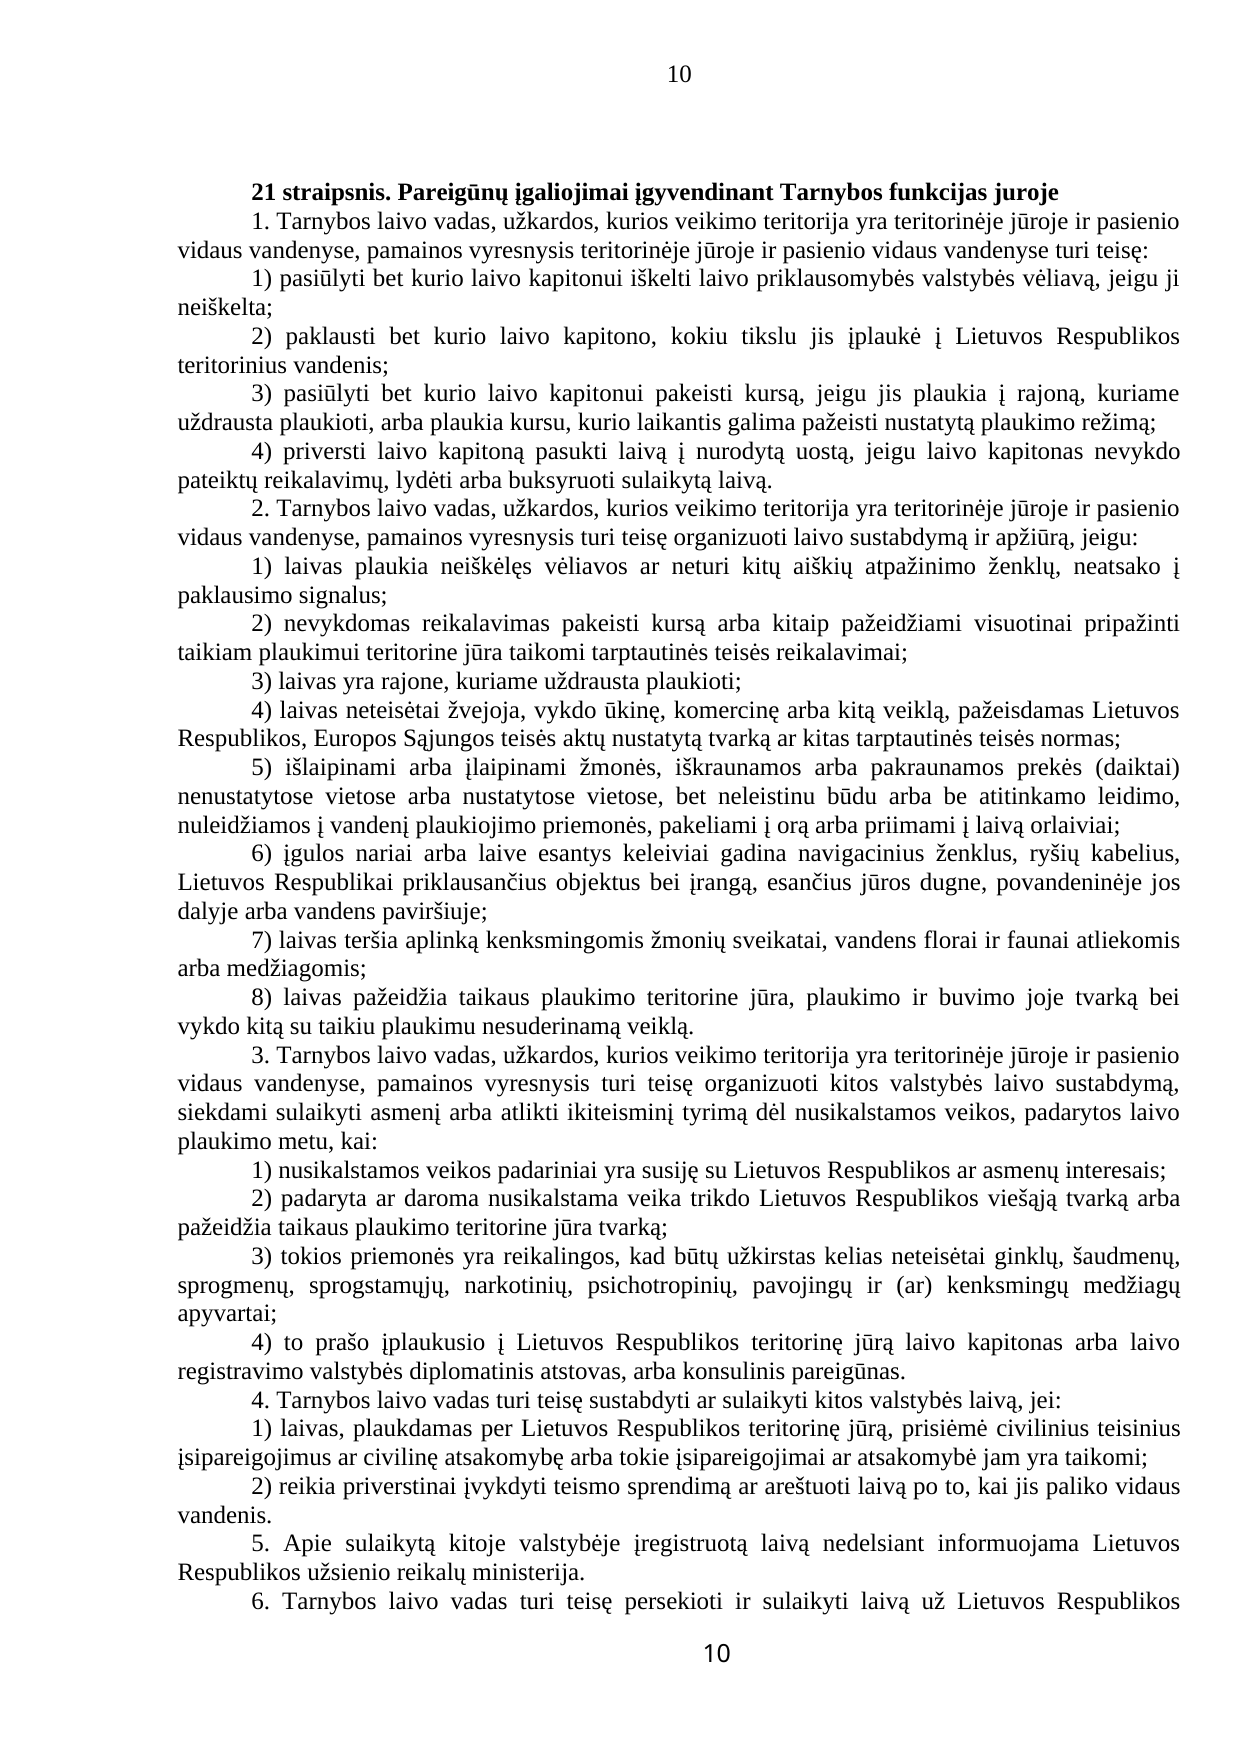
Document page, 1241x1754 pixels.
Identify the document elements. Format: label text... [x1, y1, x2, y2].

text 1) pasiūlyti bet kurio laivo kapitonui iškelti laivo priklausomybės valstybės vėliavą, jeigu ji neiškelta; [177, 263, 1181, 321]
text 2) nevykdomas reikalavimas pakeisti kursą arba kitaip pažeidžiami visuotinai pripažinti taikiam plaukimui teritorine jūra taikomi tarptautinės teisės reikalavimai; [177, 608, 1181, 666]
text 5) išlaipinami arba įlaipinami žmonės, iškraunamos arba pakraunamos prekės (daiktai) nenustatytose vietose arba nustatytose vietose, bet neleistinu būdu arba be atitinkamo leidimo, nuleidžiamos į vandenį plaukiojimo priemonės, pakeliami į orą arba priimami į laivą orlaiviai; [177, 752, 1181, 838]
text 6. Tarnybos laivo vadas turi teisę persekioti ir sulaikyti laivą už Lietuvos Respublikos [177, 1586, 1181, 1615]
text 7) laivas teršia aplinką kenksmingomis žmonių sveikatai, vandens florai ir faunai atliekomis arba medžiagomis; [177, 925, 1181, 982]
text 3) laivas yra rajone, kuriame uždrausta plaukioti; [177, 666, 1181, 695]
text 3) pasiūlyti bet kurio laivo kapitonui pakeisti kursą, jeigu jis plaukia į rajoną, kuriame uždrausta plaukioti, arba plaukia kursu, kurio laikantis galima pažeisti nustatytą plaukimo režimą; [177, 378, 1181, 436]
text 1) nusikalstamos veikos padariniai yra susiję su Lietuvos Respublikos ar asmenų interesais; [177, 1155, 1181, 1183]
text 21 straipsnis. Pareigūnų įgaliojimai įgyvendinant Tarnybos funkcijas juroje [177, 177, 1181, 206]
text 1. Tarnybos laivo vadas, užkardos, kurios veikimo teritorija yra teritorinėje jūroje ir pasienio vidaus vandenyse, pamainos vyresnysis teritorinėje jūroje ir pasienio vidaus vandenyse turi teisę: [177, 206, 1181, 263]
text 2) reikia priverstinai įvykdyti teismo sprendimą ar areštuoti laivą po to, kai jis paliko vidaus vandenis. [177, 1471, 1181, 1528]
text 2) paklausti bet kurio laivo kapitono, kokiu tikslu jis įplaukė į Lietuvos Respublikos teritorinius vandenis; [177, 321, 1181, 378]
text 4) laivas neteisėtai žvejoja, vykdo ūkinę, komercinę arba kitą veiklą, pažeisdamas Lietuvos Respublikos, Europos Sąjungos teisės aktų nustatytą tvarką ar kitas tarptautinės teisės normas; [177, 695, 1181, 752]
text 4) to prašo įplaukusio į Lietuvos Respublikos teritorinę jūrą laivo kapitonas arba laivo registravimo valstybės diplomatinis atstovas, arba konsulinis pareigūnas. [177, 1327, 1181, 1385]
text 1) laivas, plaukdamas per Lietuvos Respublikos teritorinę jūrą, prisiėmė civilinius teisinius įsipareigojimus ar civilinę atsakomybę arba tokie įsipareigojimai ar atsakomybė jam yra taikomi; [177, 1413, 1181, 1471]
text 1) laivas plaukia neiškėlęs vėliavos ar neturi kitų aiškių atpažinimo ženklų, neatsako į paklausimo signalus; [177, 551, 1181, 608]
text 6) įgulos nariai arba laive esantys keleiviai gadina navigacinius ženklus, ryšių kabelius, Lietuvos Respublikai priklausančius objektus bei įrangą, esančius jūros dugne, povandeninėje jos dalyje arba vandens paviršiuje; [177, 838, 1181, 925]
text 5. Apie sulaikytą kitoje valstybėje įregistruotą laivą nedelsiant informuojama Lietuvos Respublikos užsienio reikalų ministerija. [177, 1528, 1181, 1586]
text 2. Tarnybos laivo vadas, užkardos, kurios veikimo teritorija yra teritorinėje jūroje ir pasienio vidaus vandenyse, pamainos vyresnysis turi teisę organizuoti laivo sustabdymą ir apžiūrą, jeigu: [177, 493, 1181, 551]
text 3) tokios priemonės yra reikalingos, kad būtų užkirstas kelias neteisėtai ginklų, šaudmenų, sprogmenų, sprogstamųjų, narkotinių, psichotropinių, pavojingų ir (ar) kenksmingų medžiagų apyvartai; [177, 1241, 1181, 1327]
text 3. Tarnybos laivo vadas, užkardos, kurios veikimo teritorija yra teritorinėje jūroje ir pasienio vidaus vandenyse, pamainos vyresnysis turi teisę organizuoti kitos valstybės laivo sustabdymą, siekdami sulaikyti asmenį arba atlikti ikiteisminį tyrimą dėl nusikalstamos veikos, padarytos laivo plaukimo metu, kai: [177, 1040, 1181, 1155]
text 2) padaryta ar daroma nusikalstama veika trikdo Lietuvos Respublikos viešąją tvarką arba pažeidžia taikaus plaukimo teritorine jūra tvarką; [177, 1183, 1181, 1241]
text 4. Tarnybos laivo vadas turi teisę sustabdyti ar sulaikyti kitos valstybės laivą, jei: [177, 1385, 1181, 1413]
text 8) laivas pažeidžia taikaus plaukimo teritorine jūra, plaukimo ir buvimo joje tvarką bei vykdo kitą su taikiu plaukimu nesuderinamą veiklą. [177, 982, 1181, 1040]
text 4) priversti laivo kapitoną pasukti laivą į nurodytą uostą, jeigu laivo kapitonas nevykdo pateiktų reikalavimų, lydėti arba buksyruoti sulaikytą laivą. [177, 436, 1181, 493]
